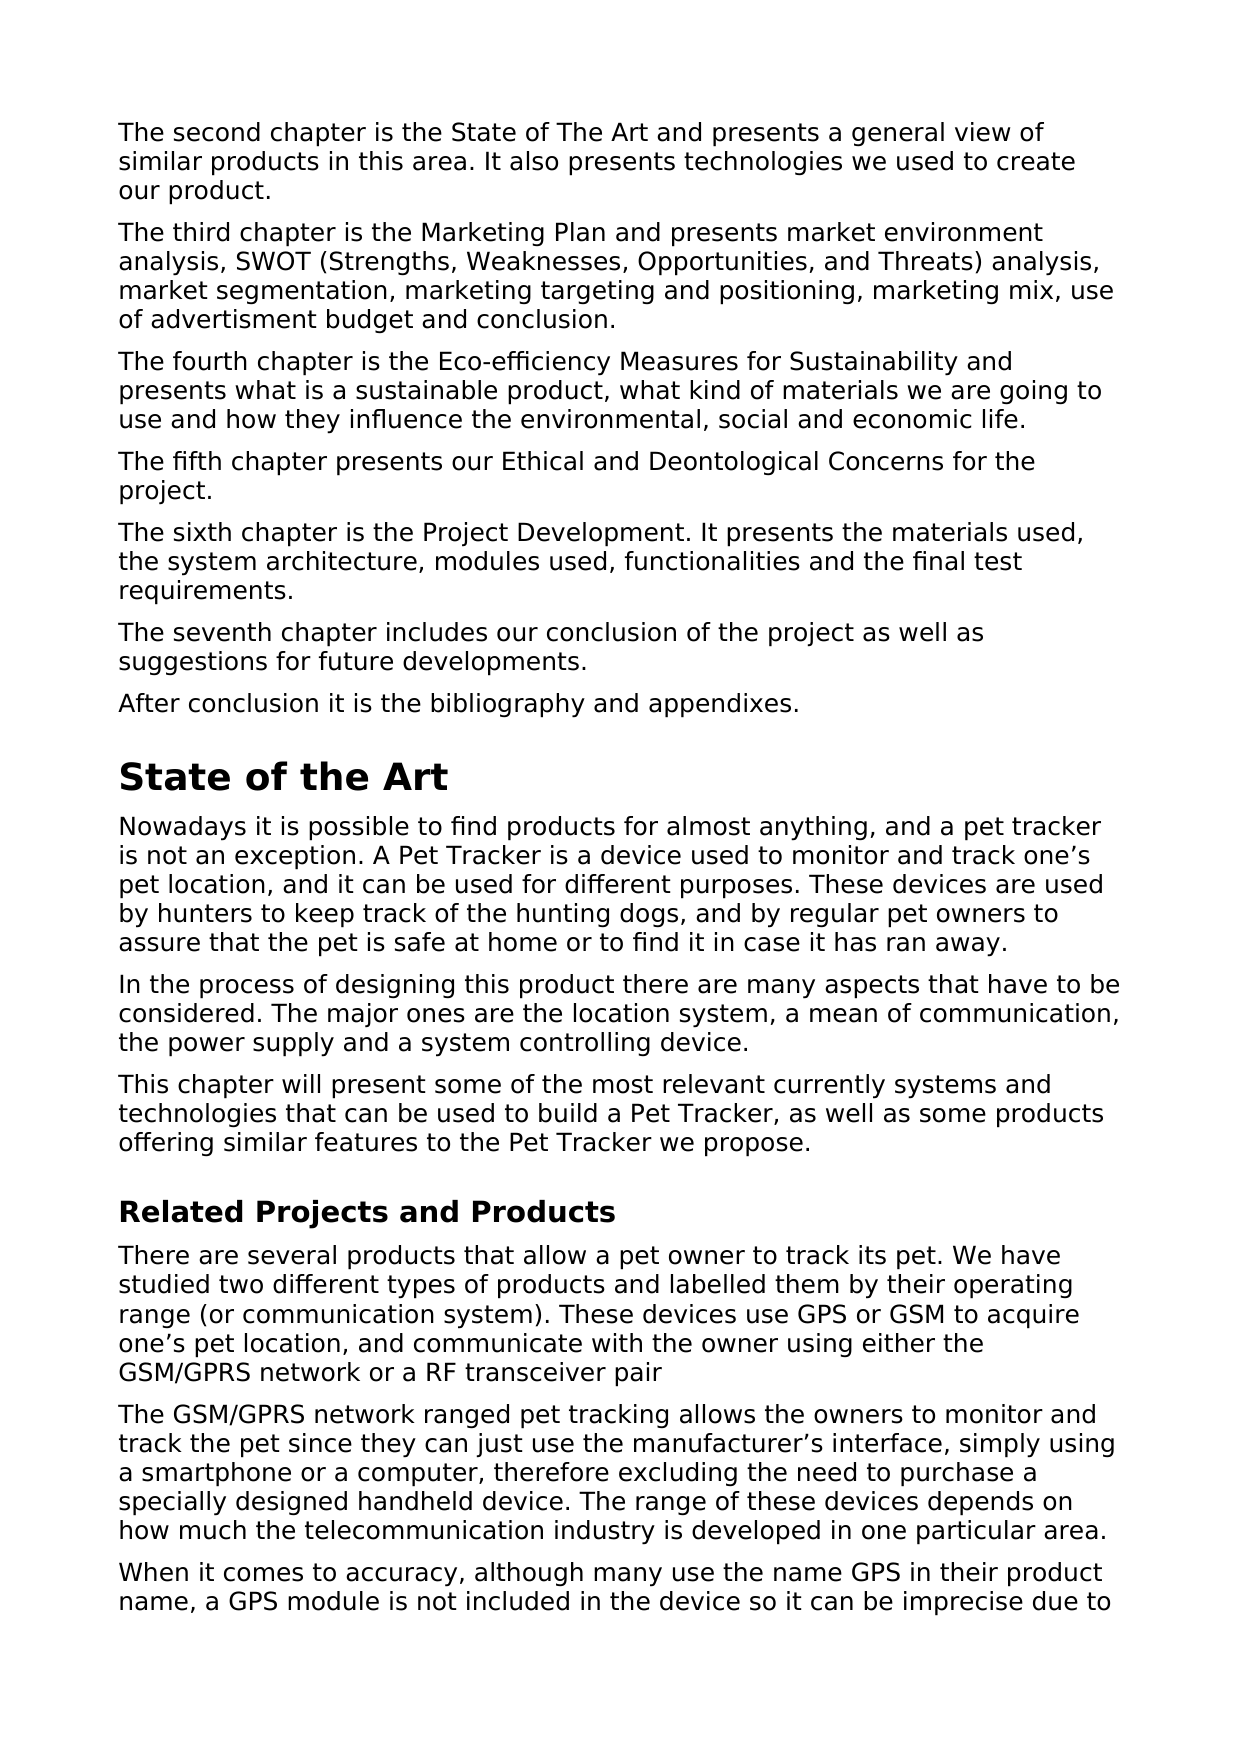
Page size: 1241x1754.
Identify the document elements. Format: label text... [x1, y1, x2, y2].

text When it comes to accuracy, although many use the name GPS in their product name, a GPS module is not included in the device so it can be imprecise due to [118, 1558, 1122, 1617]
text The GSM/GPRS network ranged pet tracking allows the owners to monitor and track the pet since they can just use the manufacturer’s interface, simply using a smartphone or a computer, therefore excluding the need to purchase a specially designed handheld device. The range of these devices depends on how much the telecommunication industry is developed in one particular area. [118, 1400, 1122, 1546]
text Nowadays it is possible to find products for almost anything, and a pet tracker is not an exception. A Pet Tracker is a device used to monitor and track one’s pet location, and it can be used for different purposes. These devices are used by hunters to keep track of the hunting dogs, and by regular pet owners to assure that the pet is safe at home or to find it in case it has ran away. [118, 812, 1122, 958]
text The sixth chapter is the Project Development. It presents the materials used, the system architecture, modules used, functionalities and the final test requirements. [118, 518, 1122, 606]
text The fifth chapter presents our Ethical and Deontological Concerns for the project. [118, 447, 1122, 506]
text The seventh chapter includes our conclusion of the project as well as suggestions for future developments. [118, 618, 1122, 676]
text The third chapter is the Marketing Plan and presents market environment analysis, SWOT (Strengths, Weaknesses, Opportunities, and Threats) analysis, market segmentation, marketing targeting and positioning, marketing mix, use of advertisment budget and conclusion. [118, 218, 1122, 335]
subtitle State of the Art [118, 756, 1122, 799]
text After conclusion it is the bibliography and appendixes. [118, 689, 1122, 718]
text The second chapter is the State of The Art and presents a general view of similar products in this area. It also presents technologies we used to create our product. [118, 118, 1122, 206]
text There are several products that allow a pet owner to track its pet. We have studied two different types of products and labelled them by their operating range (or communication system). These devices use GPS or GSM to acquire one’s pet location, and communicate with the owner using either the GSM/GPRS network or a RF transceiver pair [118, 1242, 1122, 1387]
text This chapter will present some of the most relevant currently systems and technologies that can be used to build a Pet Tracker, as well as some products offering similar features to the Pet Tracker we propose. [118, 1070, 1122, 1158]
subtitle Related Projects and Products [118, 1195, 1122, 1229]
text The fourth chapter is the Eco-efficiency Measures for Sustainability and presents what is a sustainable product, what kind of materials we are going to use and how they influence the environmental, social and economic life. [118, 347, 1122, 435]
text In the process of designing this product there are many aspects that have to be considered. The major ones are the location system, a mean of communication, the power supply and a system controlling device. [118, 970, 1122, 1058]
